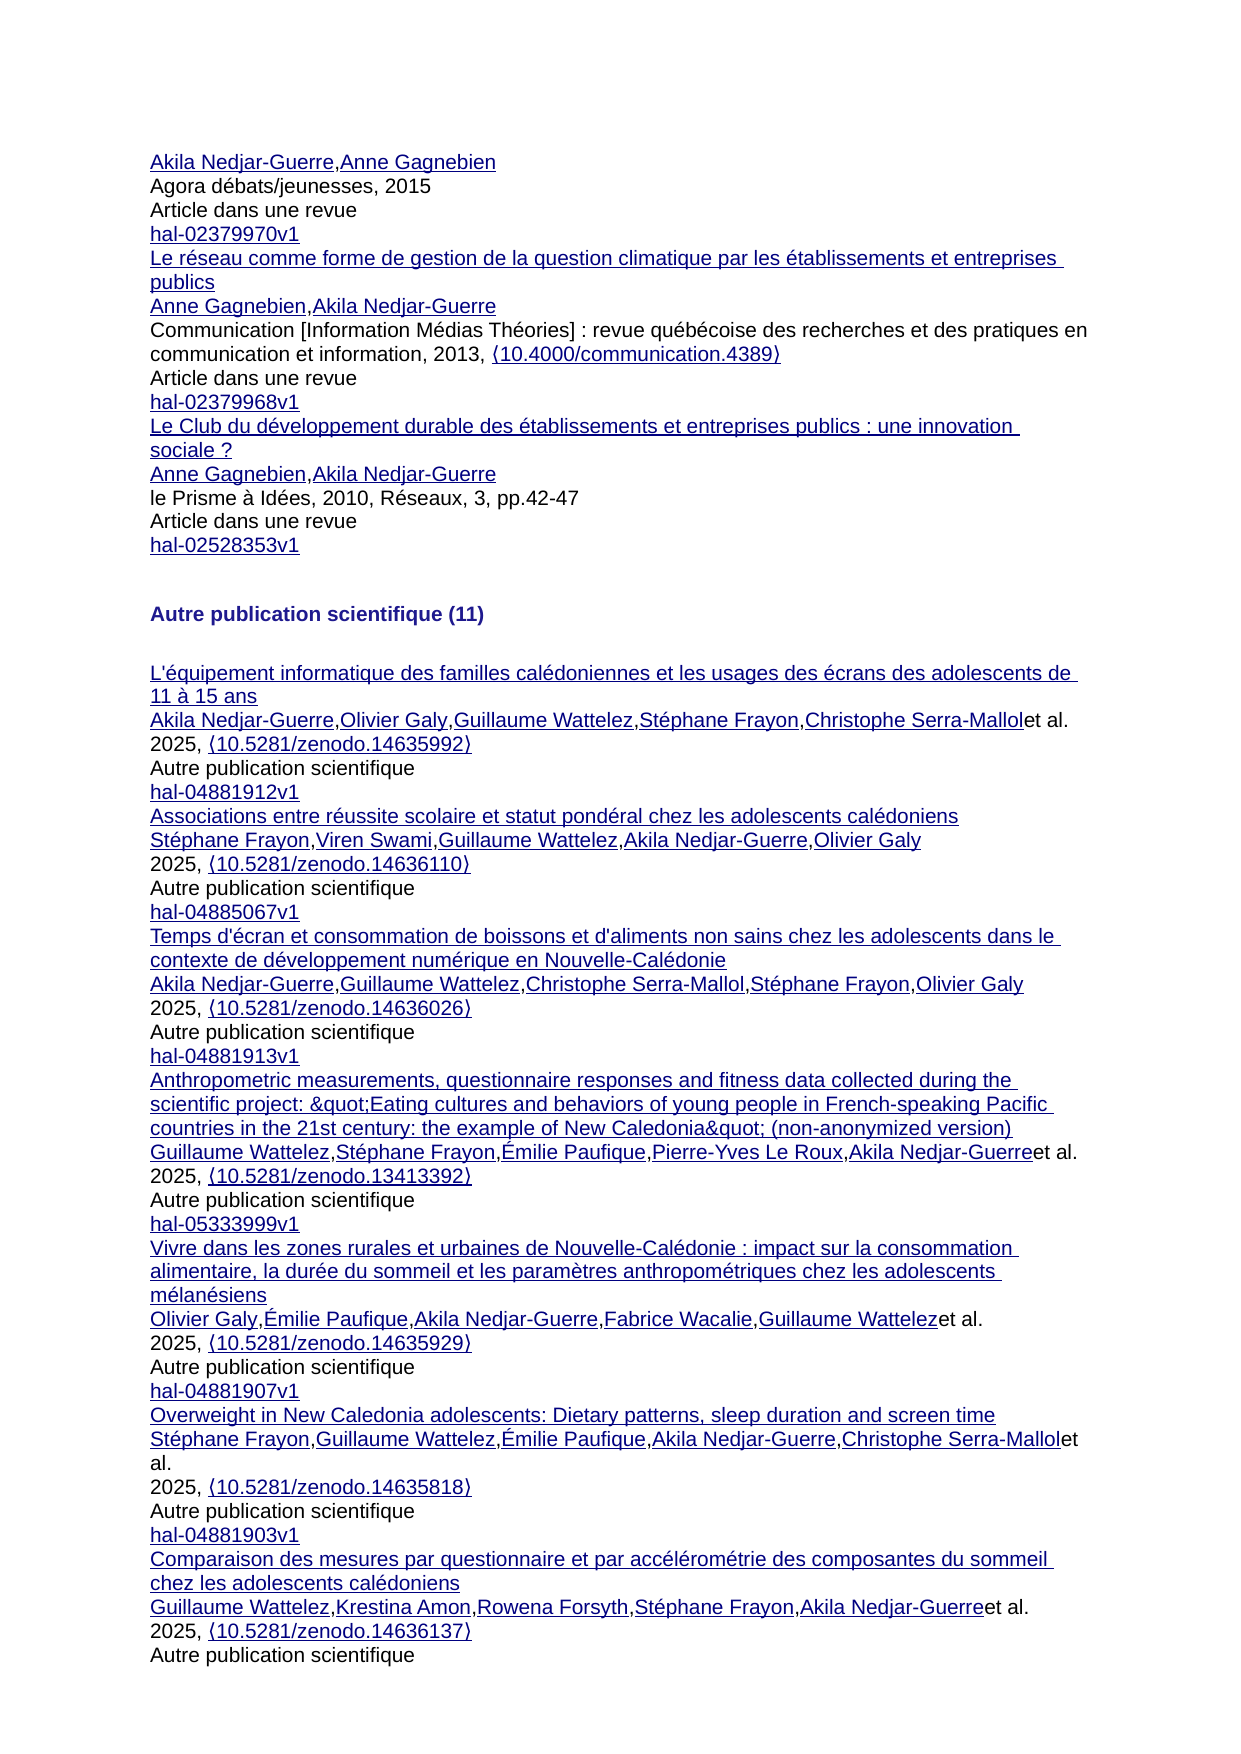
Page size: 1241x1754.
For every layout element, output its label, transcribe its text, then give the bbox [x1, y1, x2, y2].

table_header L'équipement informatique des familles calédoniennes et les usages des écrans des adolescents de 11 à 15 ans Akila Nedjar-Guerre,Olivier Galy,Guillaume Wattelez,Stéphane Frayon,Christophe Serra-Mallolet al. 2025, ⟨10.5281/zenodo.14635992⟩ Autre publication scientifique hal-04881912v1 [150, 660, 1090, 804]
table_cell Temps d'écran et consommation de boissons et d'aliments non sains chez les adolescents dans le contexte de développement numérique en Nouvelle-Calédonie Akila Nedjar-Guerre,Guillaume Wattelez,Christophe Serra-Mallol,Stéphane Frayon,Olivier Galy 2025, ⟨10.5281/zenodo.14636026⟩ Autre publication scientifique hal-04881913v1 [150, 924, 1090, 1068]
table_cell Anthropometric measurements, questionnaire responses and fitness data collected during the scientific project: &quot;Eating cultures and behaviors of young people in French-speaking Pacific countries in the 21st century: the example of New Caledonia&quot; (non-anonymized version) Guillaume Wattelez,Stéphane Frayon,Émilie Paufique,Pierre-Yves Le Roux,Akila Nedjar-Guerreet al. 2025, ⟨10.5281/zenodo.13413392⟩ Autre publication scientifique hal-05333999v1 [150, 1068, 1090, 1235]
table_cell Overweight in New Caledonia adolescents: Dietary patterns, sleep duration and screen time Stéphane Frayon,Guillaume Wattelez,Émilie Paufique,Akila Nedjar-Guerre,Christophe Serra-Mallolet al. 2025, ⟨10.5281/zenodo.14635818⟩ Autre publication scientifique hal-04881903v1 [150, 1403, 1090, 1547]
subtitle Autre publication scientifique (11) [150, 602, 1090, 626]
table_cell Vivre dans les zones rurales et urbaines de Nouvelle-Calédonie : impact sur la consommation alimentaire, la durée du sommeil et les paramètres anthropométriques chez les adolescents mélanésiens Olivier Galy,Émilie Paufique,Akila Nedjar-Guerre,Fabrice Wacalie,Guillaume Wattelezet al. 2025, ⟨10.5281/zenodo.14635929⟩ Autre publication scientifique hal-04881907v1 [150, 1235, 1090, 1403]
table_cell Akila Nedjar-Guerre,Anne Gagnebien Agora débats/jeunesses, 2015 Article dans une revue hal-02379970v1 [150, 150, 1090, 246]
table_cell Le Club du développement durable des établissements et entreprises publics : une innovation sociale ? Anne Gagnebien,Akila Nedjar-Guerre le Prisme à Idées, 2010, Réseaux, 3, pp.42-47 Article dans une revue hal-02528353v1 [150, 414, 1090, 557]
table_cell Associations entre réussite scolaire et statut pondéral chez les adolescents calédoniens Stéphane Frayon,Viren Swami,Guillaume Wattelez,Akila Nedjar-Guerre,Olivier Galy 2025, ⟨10.5281/zenodo.14636110⟩ Autre publication scientifique hal-04885067v1 [150, 804, 1090, 924]
table_cell Le réseau comme forme de gestion de la question climatique par les établissements et entreprises publics Anne Gagnebien,Akila Nedjar-Guerre Communication [Information Médias Théories] : revue québécoise des recherches et des pratiques en communication et information, 2013, ⟨10.4000/communication.4389⟩ Article dans une revue hal-02379968v1 [150, 246, 1090, 413]
table_cell Comparaison des mesures par questionnaire et par accélérométrie des composantes du sommeil chez les adolescents calédoniens Guillaume Wattelez,Krestina Amon,Rowena Forsyth,Stéphane Frayon,Akila Nedjar-Guerreet al. 2025, ⟨10.5281/zenodo.14636137⟩ Autre publication scientifique [150, 1547, 1090, 1667]
